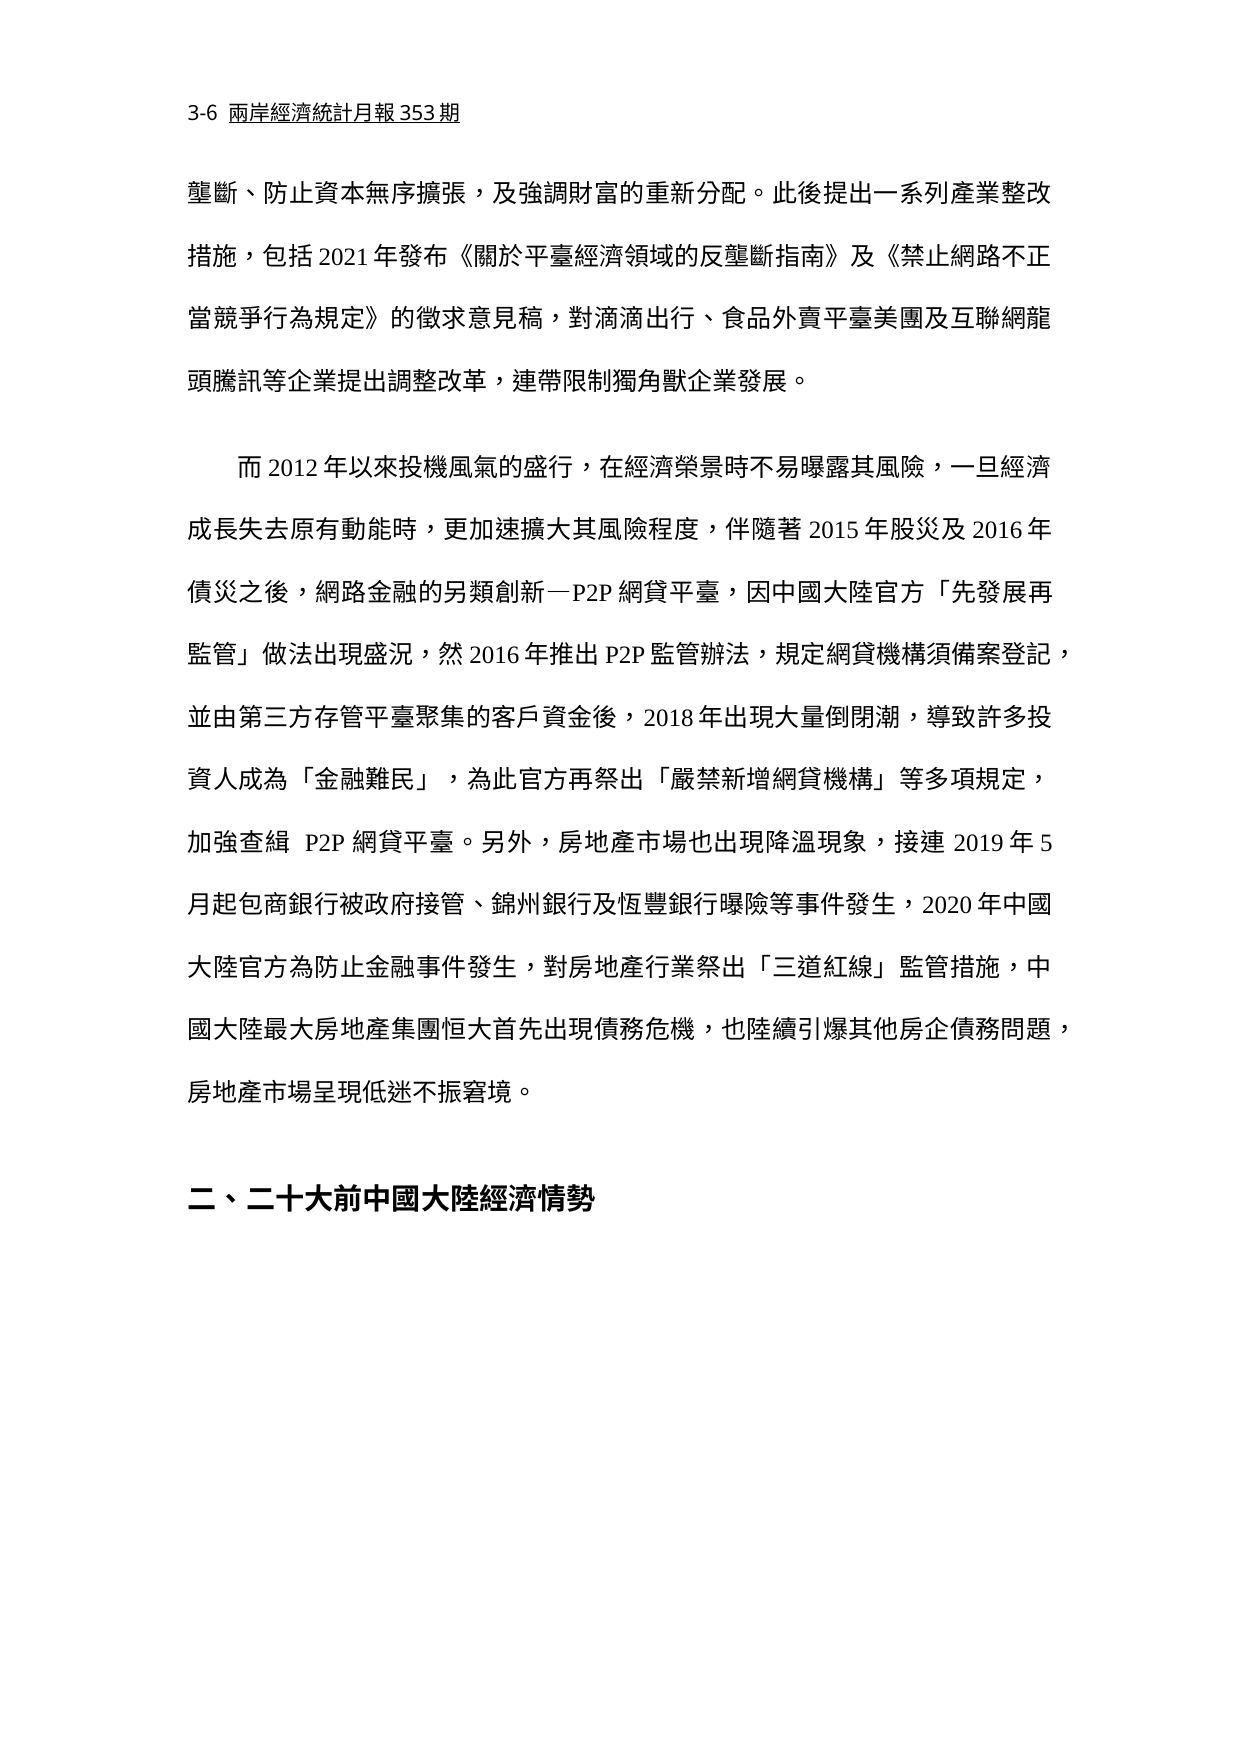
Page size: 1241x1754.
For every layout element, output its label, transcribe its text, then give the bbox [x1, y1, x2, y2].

text 而2012年以來投機風氣的盛行，在經濟榮景時不易曝露其風險，一旦經濟成長失去原有動能時，更加速擴大其風險程度，伴隨著2015年股災及2016年債災之後，網路金融的另類創新—P2P網貸平臺，因中國大陸官方「先發展再監管」做法出現盛況，然2016年推出P2P監管辦法，規定網貸機構須備案登記，並由第三方存管平臺聚集的客戶資金後，2018年出現大量倒閉潮，導致許多投資人成為「金融難民」，為此官方再祭出「嚴禁新增網貸機構」等多項規定，加強查緝 P2P 網貸平臺。另外，房地產市場也出現降溫現象，接連2019年5月起包商銀行被政府接管、錦州銀行及恆豐銀行曝險等事件發生，2020年中國大陸官方為防止金融事件發生，對房地產行業祭出「三道紅線」監管措施，中國大陸最大房地產集團恒大首先出現債務危機，也陸續引爆其他房企債務問題，房地產市場呈現低迷不振窘境。 [187, 424, 1053, 1111]
text 二、二十大前中國大陸經濟情勢 [187, 1155, 1053, 1218]
text 隨著金融開放，網路科技進步，共享經濟浪潮也在中國大陸盛行，依據日經新聞2018年引述中國大陸民間胡潤研究院統計，2017年11月底華人圈的「獨角獸」企業數為120家，在不到1年時間內增加約60家，其中包括金融科技的螞蟻金服、新聞的今日頭條、網約車服的滴滴出行等獨角獸企業，2017年市值皆超過人民幣1兆元，然依美國華爾街日報(WSJ)分析截至2018年第三季對中國大陸初創企業投資的資金來源有超過4成是來自美國等國外地區。因此，當美國升息，資金回流美國，也影響這些新創企業發展，尤其是企業商業模式引發公共議題遭政府限制者，在資金及發展性的制約下，陸續出現破產、重整現象，如共享單車，因擴張過於迅速，胡亂停放引發政府關注管制，造成小藍單車等新創企業破産等。近期中國大陸以「共同富裕」列為重點任務，鎖定反壟斷、防止資本無序擴張，及強調財富的重新分配。此後提出一系列產業整改措施，包括2021年發布《關於平臺經濟領域的反壟斷指南》及《禁止網路不正當競爭行為規定》的徵求意見稿，對滴滴出行、食品外賣平臺美團及互聯網龍頭騰訊等企業提出調整改革，連帶限制獨角獸企業發展。 [187, 150, 1053, 400]
